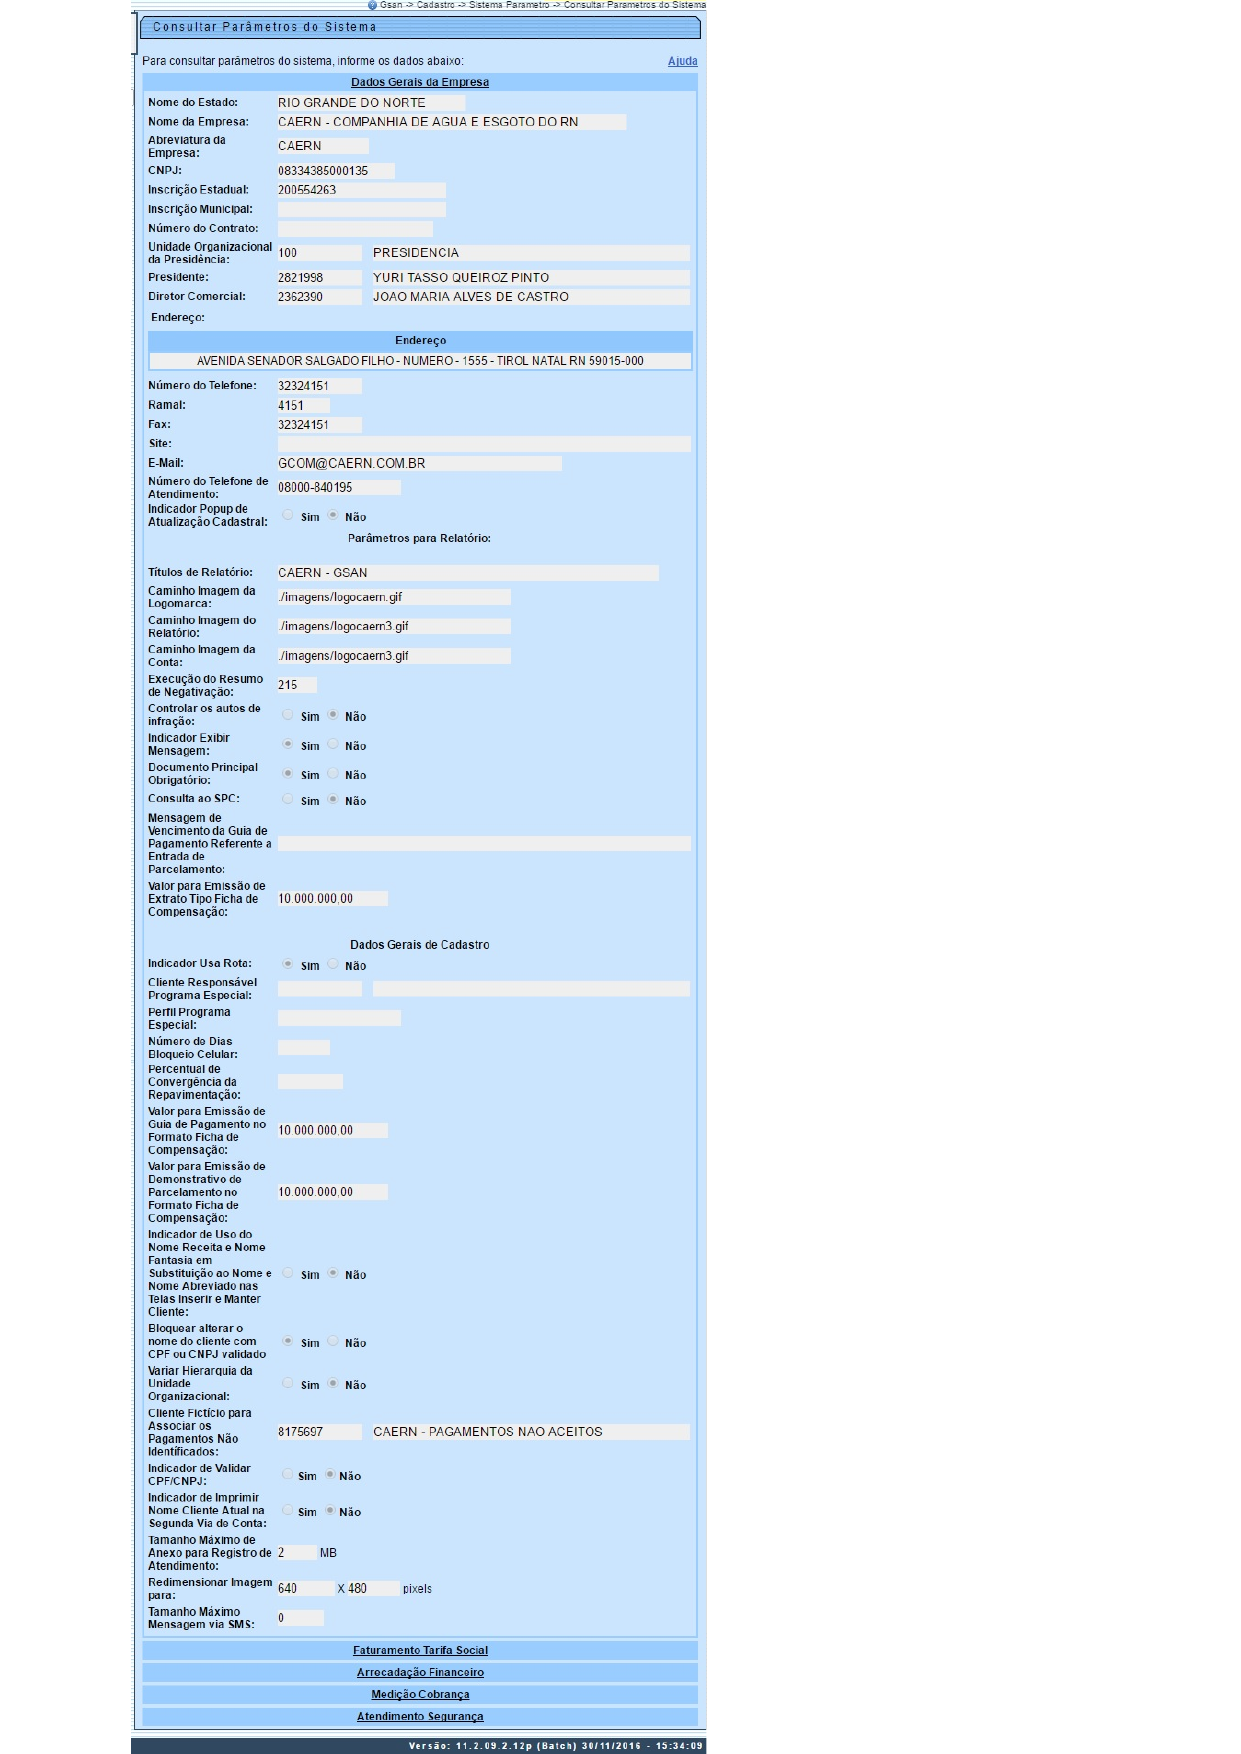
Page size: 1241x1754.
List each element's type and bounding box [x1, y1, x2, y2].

picture [131, 0, 707, 1754]
